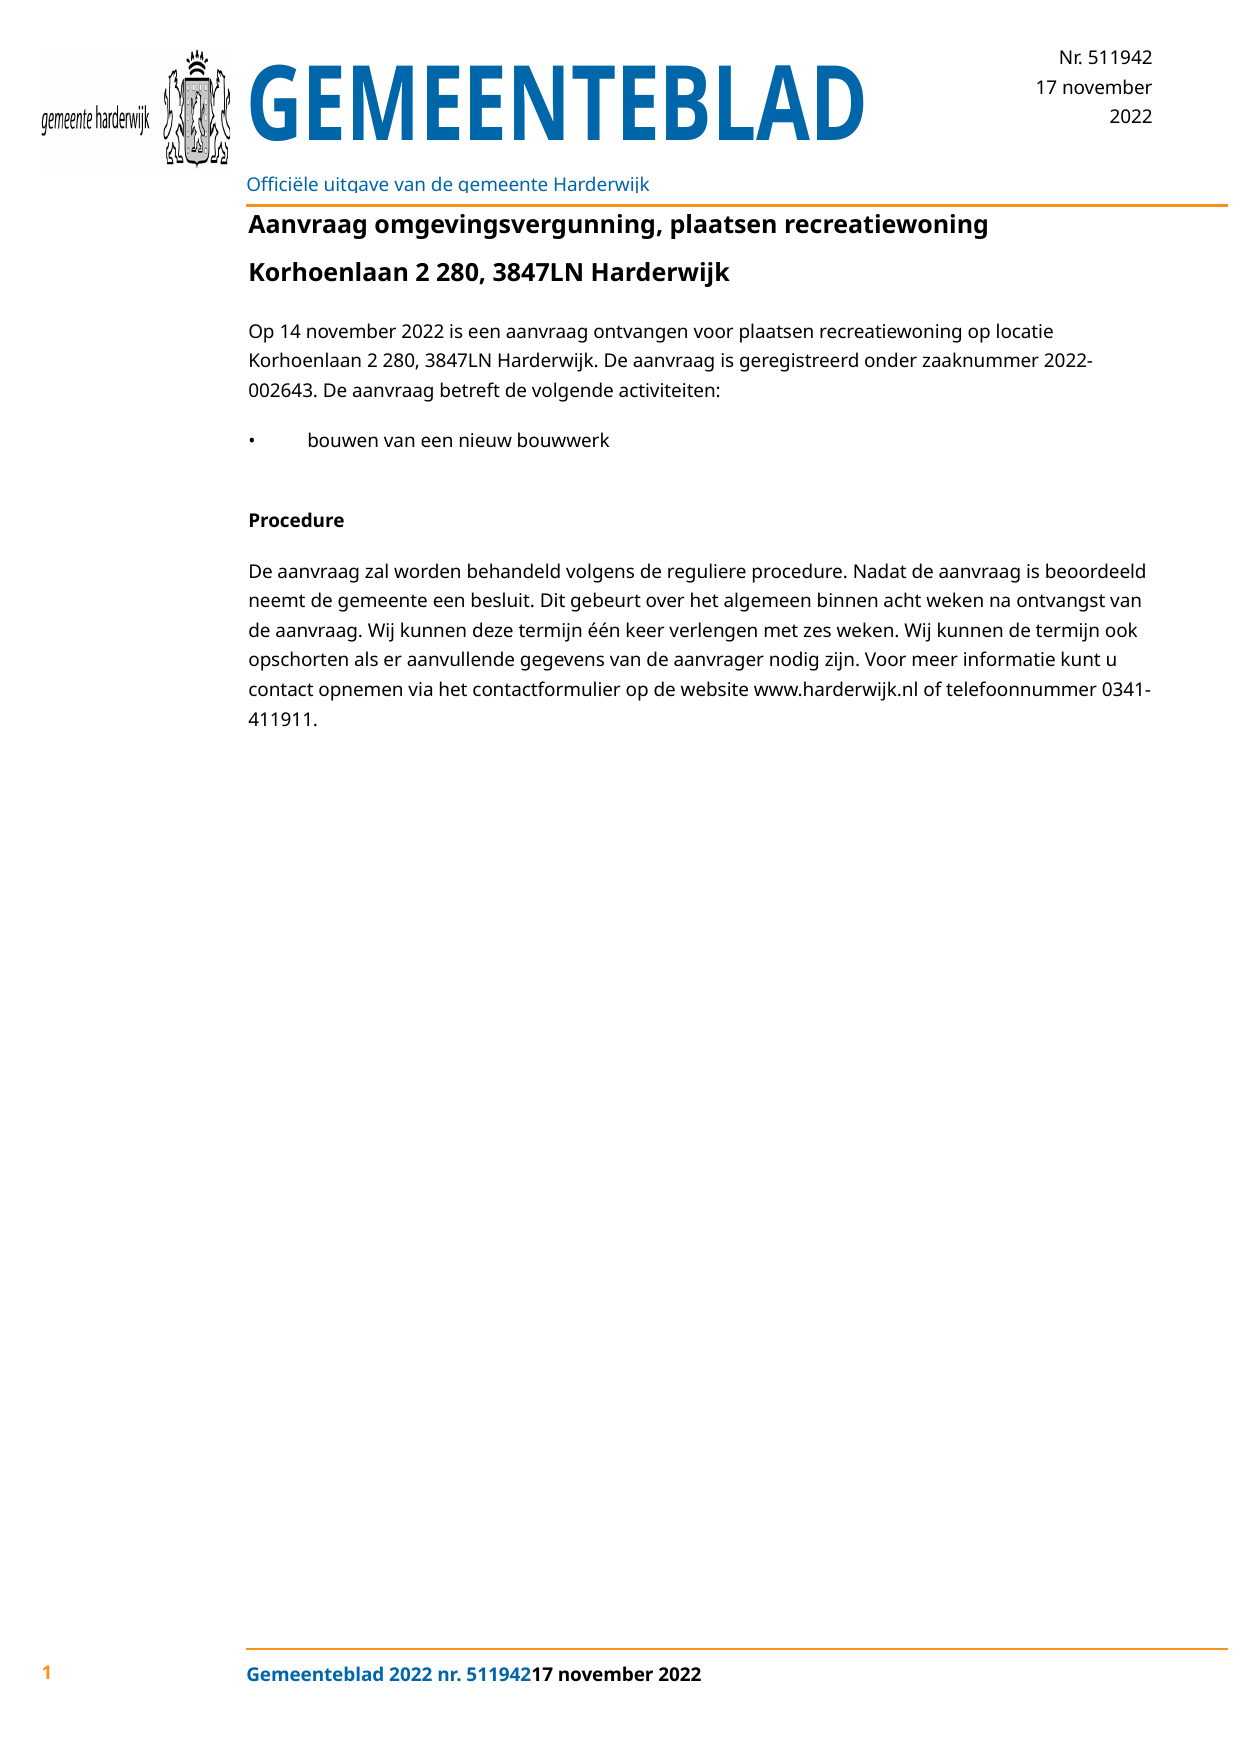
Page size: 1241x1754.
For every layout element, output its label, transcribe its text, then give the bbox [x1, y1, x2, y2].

text Op 14 november 2022 is een aanvraag ontvangen voor plaatsen recreatiewoning op locatie Korhoenlaan 2 280, 3847LN Harderwijk. De aanvraag is geregistreerd onder zaaknummer 2022-002643. De aanvraag betreft de volgende activiteiten: [248, 318, 1152, 403]
text De aanvraag zal worden behandeld volgens de reguliere procedure. Nadat de aanvraag is beoordeeld neemt de gemeente een besluit. Dit gebeurt over het algemeen binnen acht weken na ontvangst van de aanvraag. Wij kunnen deze termijn één keer verlengen met zes weken. Wij kunnen de termijn ook opschorten als er aanvullende gegevens van de aanvrager nodig zijn. Voor meer informatie kunt u contact opnemen via het contactformulier op de website www.harderwijk.nl of telefoonnummer 0341-411911. [248, 558, 1152, 732]
text Aanvraag omgevingsvergunning, plaatsen recreatiewoning Korhoenlaan 2 280, 3847LN Harderwijk [248, 207, 1152, 288]
text Procedure [248, 507, 1152, 533]
picture [41, 47, 231, 172]
list bouwen van een nieuw bouwwerk [248, 427, 1152, 453]
